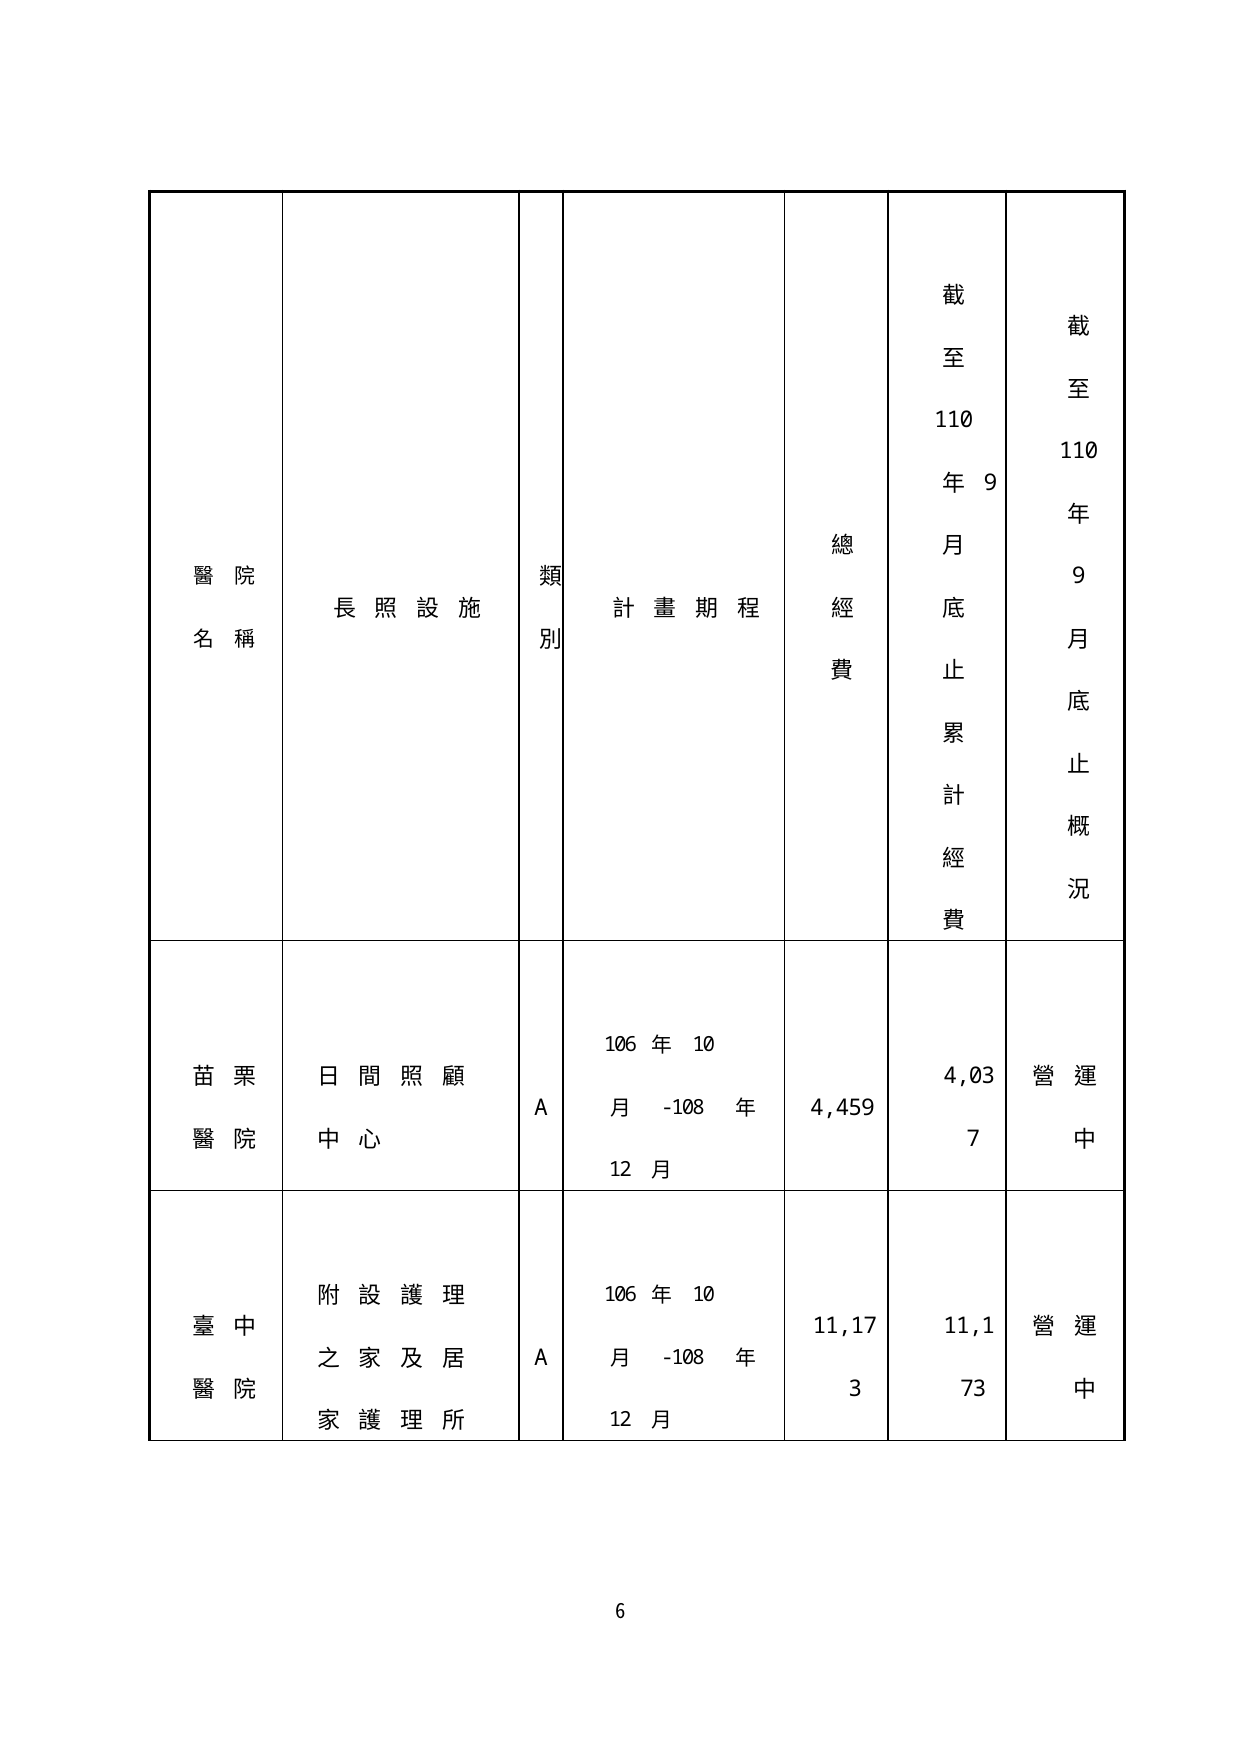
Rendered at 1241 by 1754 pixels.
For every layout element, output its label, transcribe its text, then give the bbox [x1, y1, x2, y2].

table_cell 苗栗醫院 [151, 941, 282, 1189]
table_header 醫院名稱 [151, 193, 282, 939]
table_cell 營運中 [1007, 1191, 1123, 1439]
table_header 長照設施 [283, 193, 518, 939]
table_cell 11,173 [889, 1191, 1005, 1439]
table_cell 106年10月-108年12月 [564, 1191, 784, 1439]
table_cell 106年10月-108年12月 [564, 941, 784, 1189]
table_cell 臺中醫院 [151, 1191, 282, 1439]
table_cell 11,173 [785, 1191, 887, 1439]
table_cell 4,037 [889, 941, 1005, 1189]
table_cell A [520, 941, 562, 1189]
table_header 計畫期程 [564, 193, 784, 939]
table_cell 營運中 [1007, 941, 1123, 1189]
table_cell 附設護理之家及居家護理所 [283, 1191, 518, 1439]
table_header 截至110年9月底止累計經費 [889, 193, 1005, 939]
table_header 類別 [520, 193, 562, 939]
table_header 總經費 [785, 193, 887, 939]
table_header 截至110年9月底止概況 [1007, 193, 1123, 939]
table_cell 4,459 [785, 941, 887, 1189]
table_cell 日間照顧中心 [283, 941, 518, 1189]
table_cell A [520, 1191, 562, 1439]
